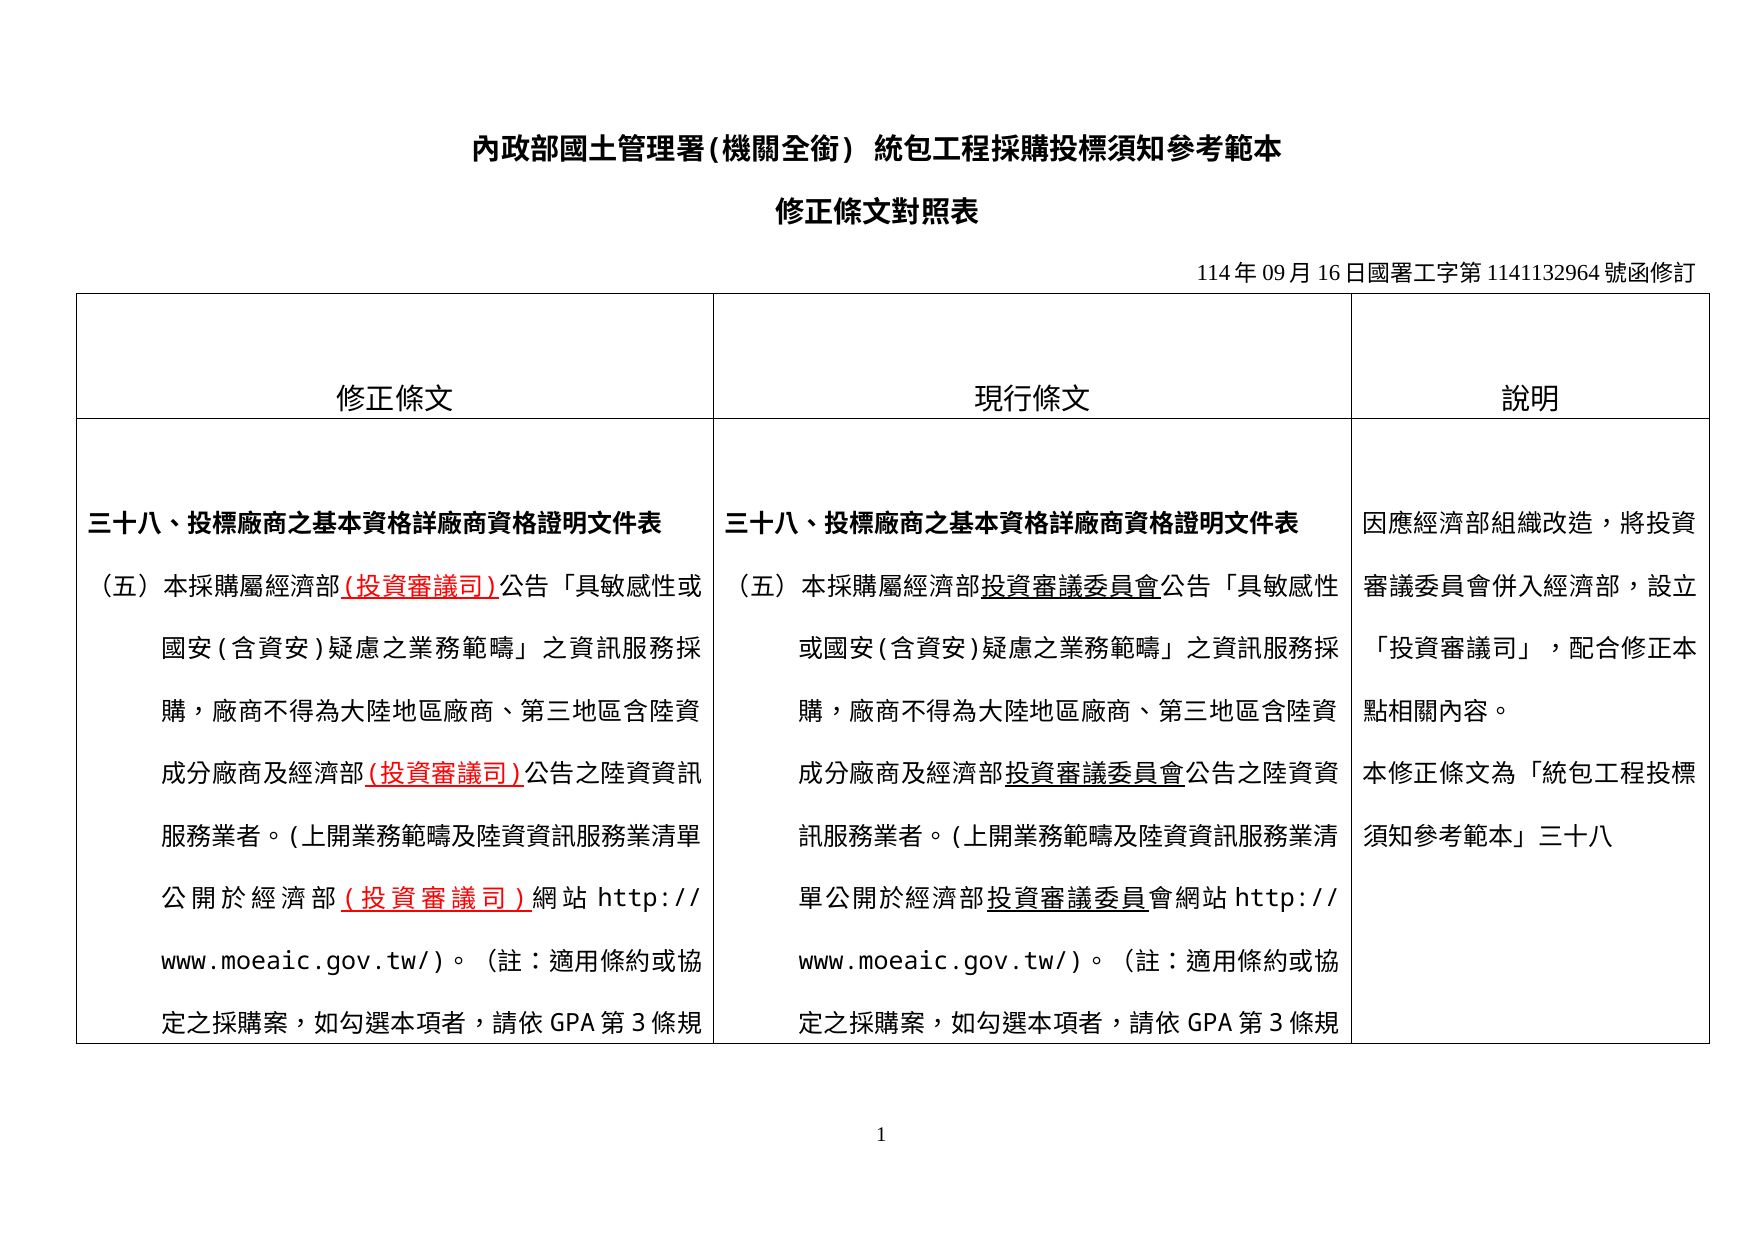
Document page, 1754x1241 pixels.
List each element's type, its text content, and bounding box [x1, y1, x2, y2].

table_header 現行條文 [714, 294, 1351, 418]
text 114年09月16日國署工字第1141132964號函修訂 [177, 230, 1696, 293]
text 內政部國土管理署(機關全銜) 統包工程採購投標須知參考範本 [177, 105, 1577, 168]
table_header 修正條文 [77, 294, 713, 418]
table_cell 因應經濟部組織改造，將投資審議委員會併入經濟部，設立「投資審議司」，配合修正本點相關內容。 本修正條文為「統包工程投標須知參考範本」三十八 [1352, 419, 1709, 1043]
table_cell 三十八、投標廠商之基本資格詳廠商資格證明文件表 （五）本採購屬經濟部(投資審議司)公告「具敏感性或國安(含資安)疑慮之業務範疇」之資訊服務採購，廠商不得為大陸地區廠商、第三地區含陸資成分廠商及經濟部(投資審議司)公告之陸資資訊服務業者。(上開業務範疇及陸資資訊服務業清單公開於經濟部(投資審議司)網站http://www.moeaic.gov.tw/)。（註：適用條約或協定之採購案，如勾選本項者，請依GPA第3條規 [77, 419, 713, 1043]
text 修正條文對照表 [177, 168, 1577, 230]
table_cell 三十八、投標廠商之基本資格詳廠商資格證明文件表 （五）本採購屬經濟部投資審議委員會公告「具敏感性或國安(含資安)疑慮之業務範疇」之資訊服務採購，廠商不得為大陸地區廠商、第三地區含陸資成分廠商及經濟部投資審議委員會公告之陸資資訊服務業者。(上開業務範疇及陸資資訊服務業清單公開於經濟部投資審議委員會網站http://www.moeaic.gov.tw/)。（註：適用條約或協定之採購案，如勾選本項者，請依GPA第3條規 [714, 419, 1351, 1043]
table_header 說明 [1352, 294, 1709, 418]
